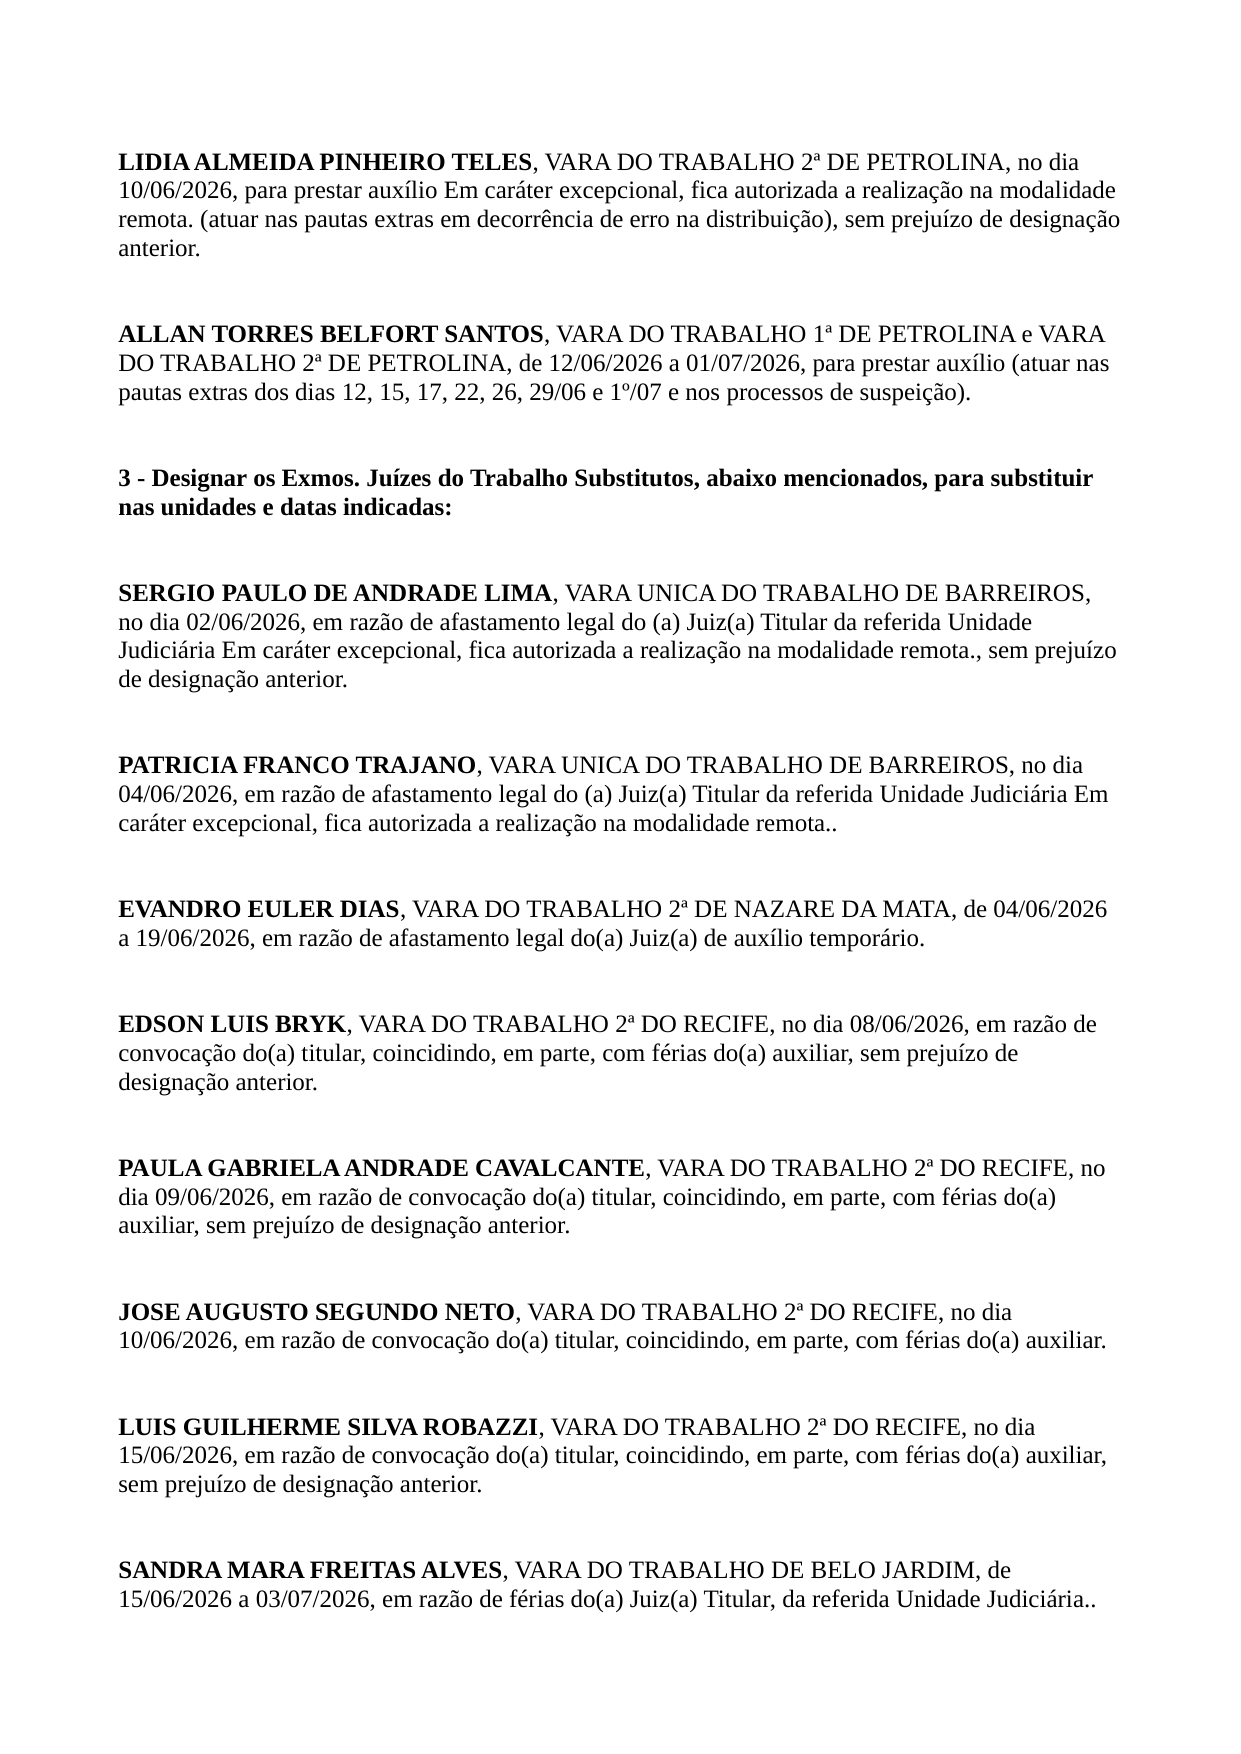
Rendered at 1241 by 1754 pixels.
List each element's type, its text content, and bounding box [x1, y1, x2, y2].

text SANDRA MARA FREITAS ALVES, VARA DO TRABALHO DE BELO JARDIM, de 15/06/2026 a 03/07/2026, em razão de férias do(a) Juiz(a) Titular, da referida Unidade Judiciária.. [118, 1556, 1122, 1613]
text EDSON LUIS BRYK, VARA DO TRABALHO 2ª DO RECIFE, no dia 08/06/2026, em razão de convocação do(a) titular, coincidindo, em parte, com férias do(a) auxiliar, sem prejuízo de designação anterior. [118, 1009, 1122, 1096]
text SERGIO PAULO DE ANDRADE LIMA, VARA UNICA DO TRABALHO DE BARREIROS, no dia 02/06/2026, em razão de afastamento legal do (a) Juiz(a) Titular da referida Unidade Judiciária Em caráter excepcional, fica autorizada a realização na modalidade remota., sem prejuízo de designação anterior. [118, 578, 1122, 693]
text LUIS GUILHERME SILVA ROBAZZI, VARA DO TRABALHO 2ª DO RECIFE, no dia 15/06/2026, em razão de convocação do(a) titular, coincidindo, em parte, com férias do(a) auxiliar, sem prejuízo de designação anterior. [118, 1412, 1122, 1498]
text ALLAN TORRES BELFORT SANTOS, VARA DO TRABALHO 1ª DE PETROLINA e VARA DO TRABALHO 2ª DE PETROLINA, de 12/06/2026 a 01/07/2026, para prestar auxílio (atuar nas pautas extras dos dias 12, 15, 17, 22, 26, 29/06 e 1º/07 e nos processos de suspeição). [118, 319, 1122, 406]
text PATRICIA FRANCO TRAJANO, VARA UNICA DO TRABALHO DE BARREIROS, no dia 04/06/2026, em razão de afastamento legal do (a) Juiz(a) Titular da referida Unidade Judiciária Em caráter excepcional, fica autorizada a realização na modalidade remota.. [118, 751, 1122, 837]
text PAULA GABRIELA ANDRADE CAVALCANTE, VARA DO TRABALHO 2ª DO RECIFE, no dia 09/06/2026, em razão de convocação do(a) titular, coincidindo, em parte, com férias do(a) auxiliar, sem prejuízo de designação anterior. [118, 1153, 1122, 1239]
text LIDIA ALMEIDA PINHEIRO TELES, VARA DO TRABALHO 2ª DE PETROLINA, no dia 10/06/2026, para prestar auxílio Em caráter excepcional, fica autorizada a realização na modalidade remota. (atuar nas pautas extras em decorrência de erro na distribuição), sem prejuízo de designação anterior. [118, 147, 1122, 262]
text JOSE AUGUSTO SEGUNDO NETO, VARA DO TRABALHO 2ª DO RECIFE, no dia 10/06/2026, em razão de convocação do(a) titular, coincidindo, em parte, com férias do(a) auxiliar. [118, 1297, 1122, 1354]
text EVANDRO EULER DIAS, VARA DO TRABALHO 2ª DE NAZARE DA MATA, de 04/06/2026 a 19/06/2026, em razão de afastamento legal do(a) Juiz(a) de auxílio temporário. [118, 894, 1122, 952]
text 3 - Designar os Exmos. Juízes do Trabalho Substitutos, abaixo mencionados, para substituir nas unidades e datas indicadas: [118, 463, 1122, 521]
